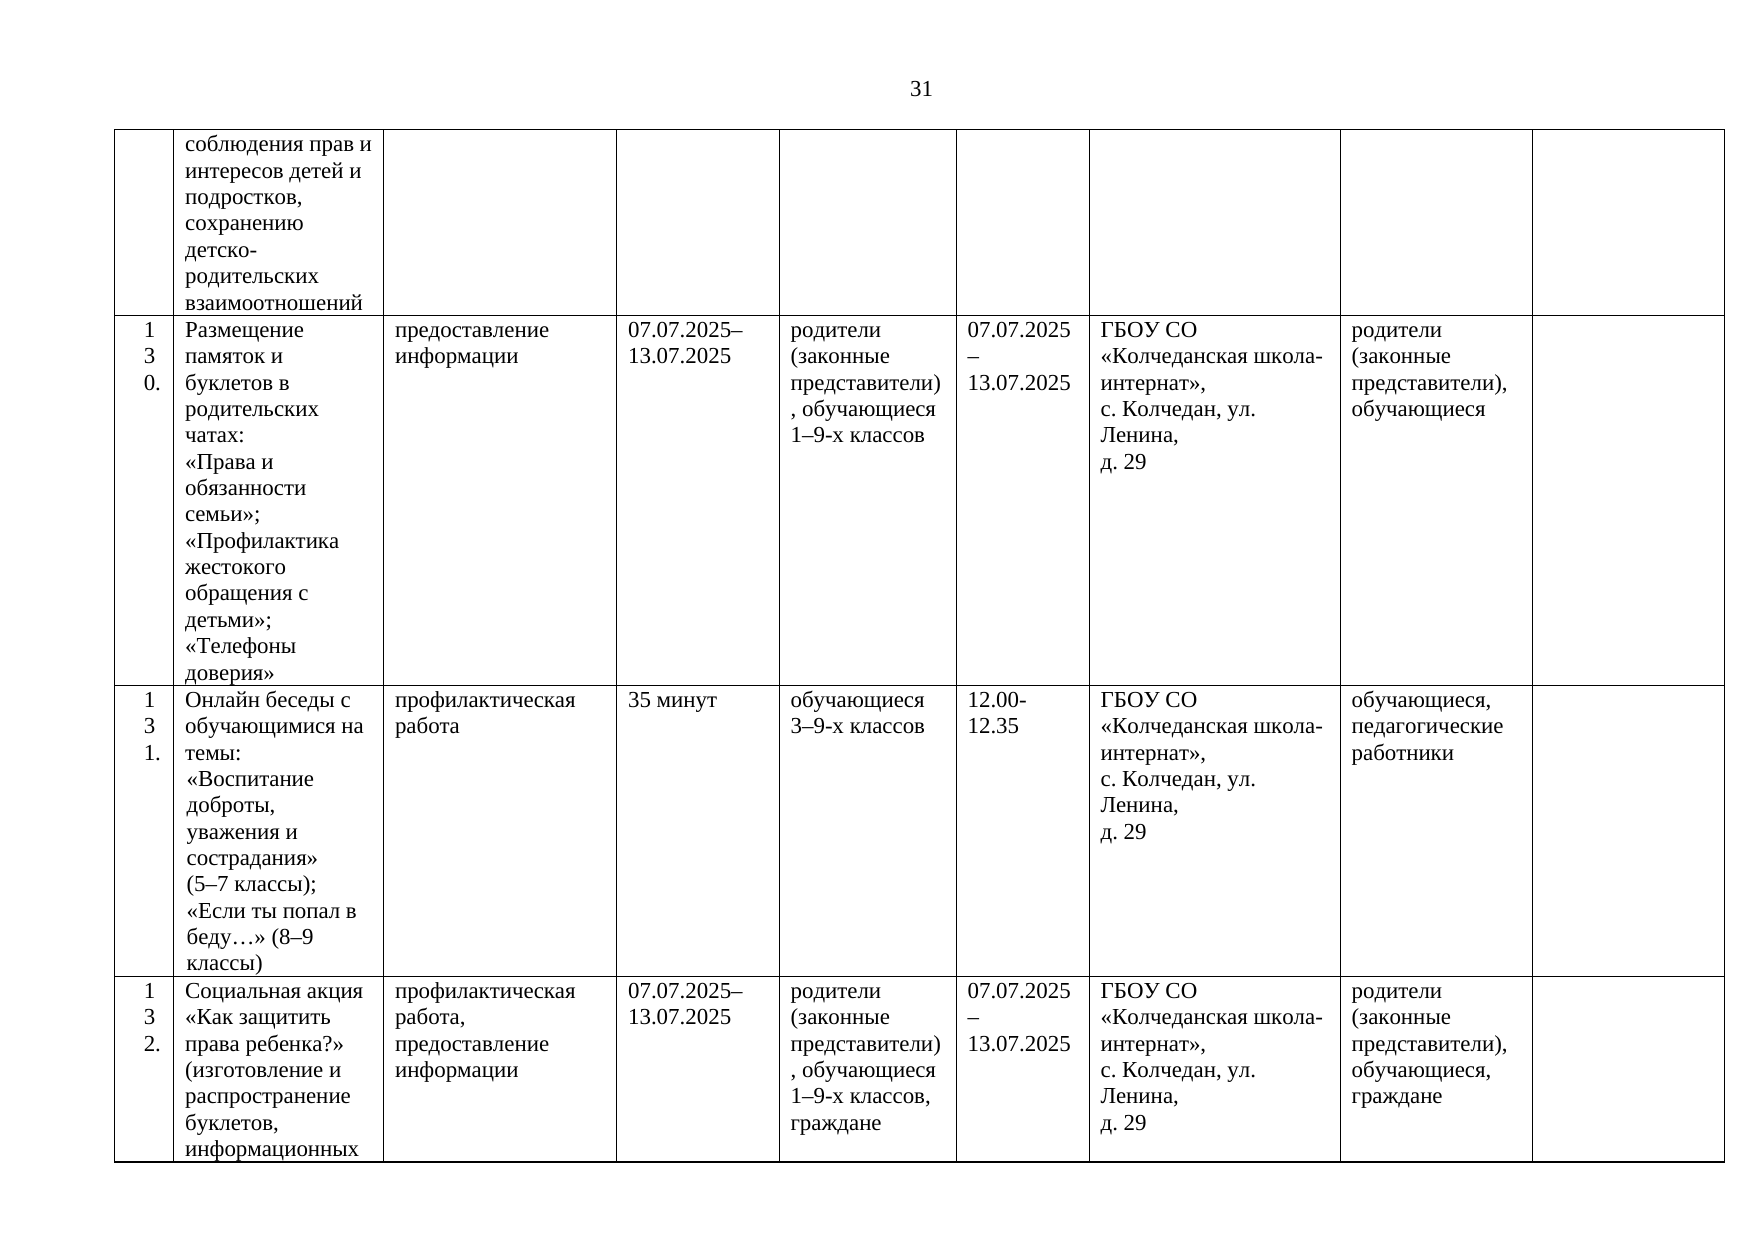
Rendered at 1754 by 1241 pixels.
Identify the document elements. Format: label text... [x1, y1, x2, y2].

table_cell родители (законные представители), обучающиеся 1–9-х классов [780, 316, 956, 685]
table_cell [384, 130, 616, 315]
table_cell [115, 977, 173, 1161]
table_cell 12.00-12.35 [957, 686, 1089, 976]
table_cell [1533, 130, 1724, 315]
table_cell [1341, 130, 1532, 315]
table_cell 07.07.2025–13.07.2025 [957, 977, 1089, 1161]
table_cell Размещение памяток и буклетов в родительских чатах: «Права и обязанности семьи»; «Профилактика жестокого обращения с детьми»; «Телефоны доверия» [174, 316, 383, 685]
table_cell родители (законные представители), обучающиеся 1–9-х классов, граждане [780, 977, 956, 1161]
table_cell [115, 130, 173, 315]
table_cell ГБОУ СО «Колчеданская школа-интернат», с. Колчедан, ул. Ленина, д. 29 [1090, 686, 1340, 976]
table_cell обучающиеся 3–9-х классов [780, 686, 956, 976]
table_cell 07.07.2025–13.07.2025 [957, 316, 1089, 685]
table_cell [115, 316, 173, 685]
table_cell профилактическая работа [384, 686, 616, 976]
table_cell профилактическая работа, предоставление информации [384, 977, 616, 1161]
table_cell родители (законные представители), обучающиеся [1341, 316, 1532, 685]
table_cell [1533, 686, 1724, 976]
table_cell родители (законные представители), обучающиеся, граждане [1341, 977, 1532, 1161]
table_cell [1533, 316, 1724, 685]
table_cell 35 минут [617, 686, 779, 976]
table_cell 07.07.2025–13.07.2025 [617, 316, 779, 685]
table_cell [1090, 130, 1340, 315]
table_cell [617, 130, 779, 315]
table_cell обучающиеся, педагогические работники [1341, 686, 1532, 976]
table_cell соблюдения прав и интересов детей и подростков, сохранению детско-родительских взаимоотношений [174, 130, 383, 315]
table_cell предоставление информации [384, 316, 616, 685]
table_cell [780, 130, 956, 315]
table_cell [115, 686, 173, 976]
table_cell 07.07.2025–13.07.2025 [617, 977, 779, 1161]
table_cell Онлайн беседы с обучающимися на темы: «Воспитание доброты, уважения и сострадания» (5–7 классы); «Если ты попал в беду…» (8–9 классы) [174, 686, 383, 976]
table_cell ГБОУ СО «Колчеданская школа-интернат», с. Колчедан, ул. Ленина, д. 29 [1090, 316, 1340, 685]
table_cell [1533, 977, 1724, 1161]
table_cell Социальная акция «Как защитить права ребенка?» (изготовление и распространение буклетов, информационных [174, 977, 383, 1161]
table_cell [957, 130, 1089, 315]
table_cell ГБОУ СО «Колчеданская школа-интернат», с. Колчедан, ул. Ленина, д. 29 [1090, 977, 1340, 1161]
